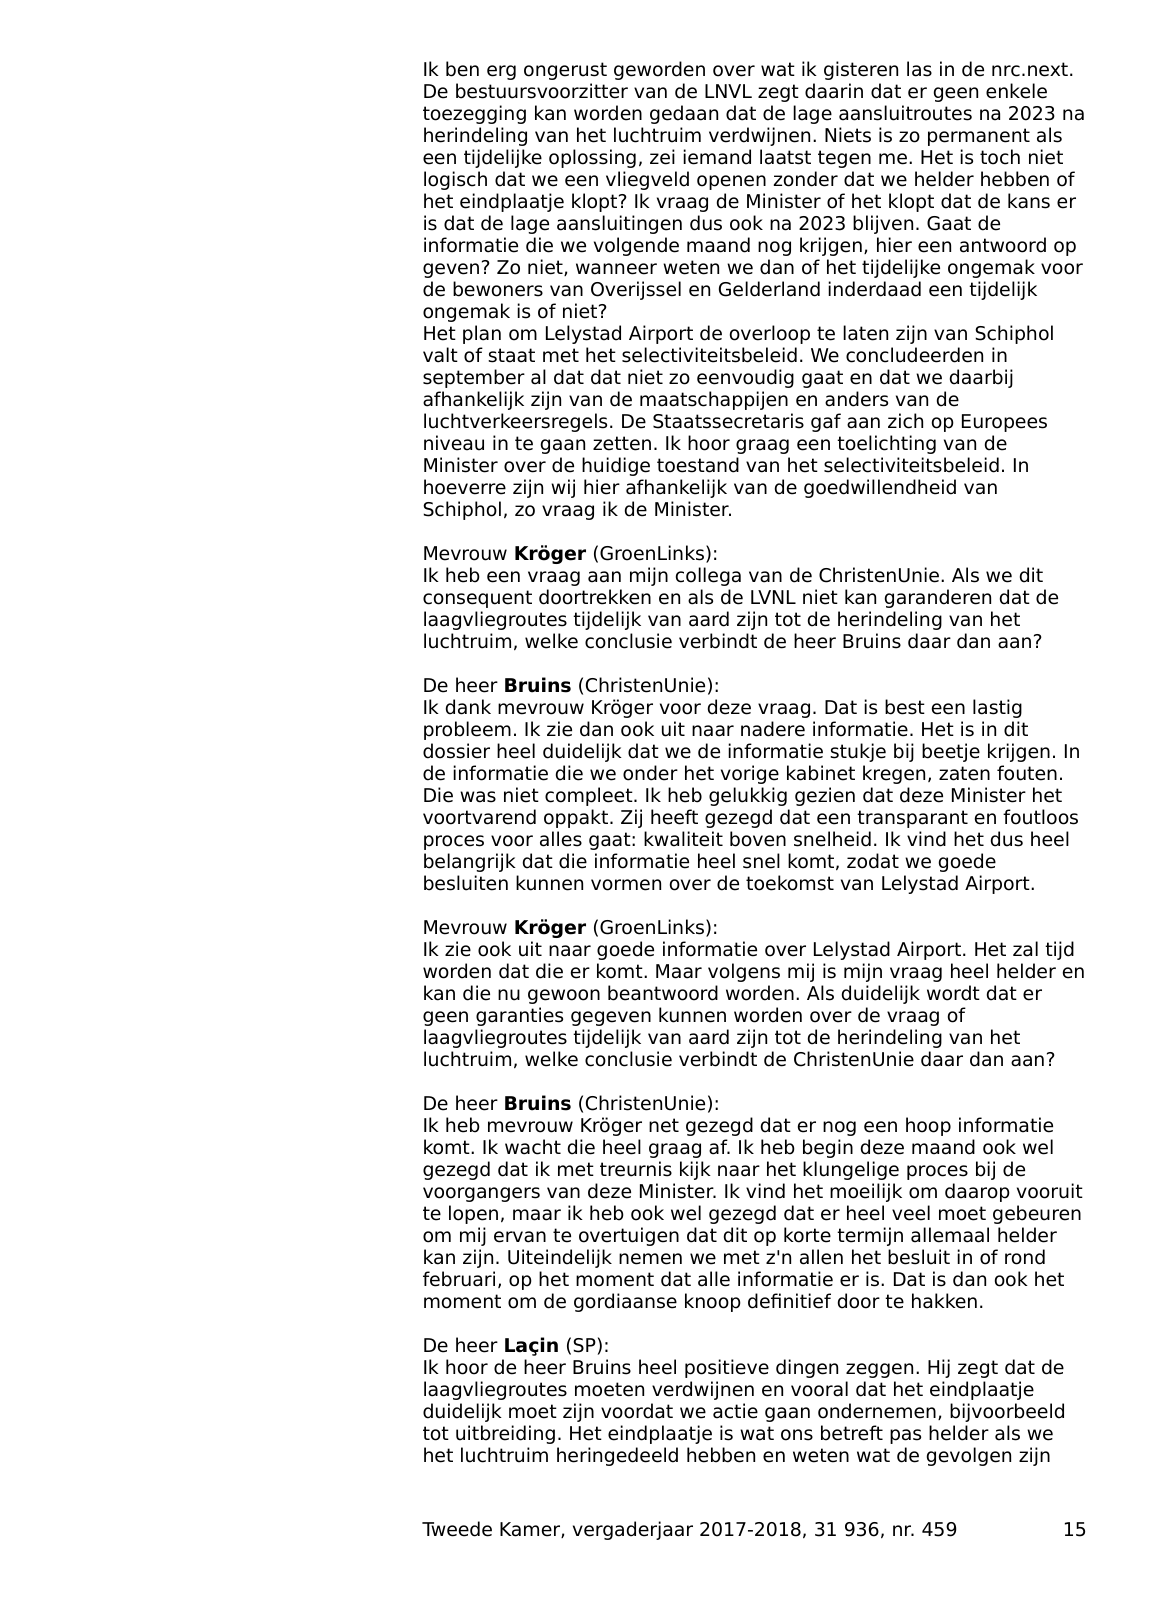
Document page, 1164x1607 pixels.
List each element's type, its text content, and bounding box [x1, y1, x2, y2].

text Mevrouw Kröger (GroenLinks): [422, 543, 1087, 565]
text Ik hoor de heer Bruins heel positieve dingen zeggen. Hij zegt dat de laagvliegroutes moeten verdwijnen en vooral dat het eindplaatje duidelijk moet zijn voordat we actie gaan ondernemen, bijvoorbeeld tot uitbreiding. Het eindplaatje is wat ons betreft pas helder als we het luchtruim heringedeeld hebben en weten wat de gevolgen zijn [422, 1357, 1087, 1467]
text Het plan om Lelystad Airport de overloop te laten zijn van Schiphol valt of staat met het selectiviteitsbeleid. We concludeerden in september al dat dat niet zo eenvoudig gaat en dat we daarbij afhankelijk zijn van de maatschappijen en anders van de luchtverkeersregels. De Staatssecretaris gaf aan zich op Europees niveau in te gaan zetten. Ik hoor graag een toelichting van de Minister over de huidige toestand van het selectiviteitsbeleid. In hoeverre zijn wij hier afhankelijk van de goedwillendheid van Schiphol, zo vraag ik de Minister. [422, 323, 1087, 521]
text De heer Bruins (ChristenUnie): [422, 675, 1087, 697]
text Ik dank mevrouw Kröger voor deze vraag. Dat is best een lastig probleem. Ik zie dan ook uit naar nadere informatie. Het is in dit dossier heel duidelijk dat we de informatie stukje bij beetje krijgen. In de informatie die we onder het vorige kabinet kregen, zaten fouten. Die was niet compleet. Ik heb gelukkig gezien dat deze Minister het voortvarend oppakt. Zij heeft gezegd dat een transparant en foutloos proces voor alles gaat: kwaliteit boven snelheid. Ik vind het dus heel belangrijk dat die informatie heel snel komt, zodat we goede besluiten kunnen vormen over de toekomst van Lelystad Airport. [422, 697, 1087, 895]
text Ik heb een vraag aan mijn collega van de ChristenUnie. Als we dit consequent doortrekken en als de LVNL niet kan garanderen dat de laagvliegroutes tijdelijk van aard zijn tot de herindeling van het luchtruim, welke conclusie verbindt de heer Bruins daar dan aan? [422, 565, 1087, 653]
text De heer Laçin (SP): [422, 1335, 1087, 1357]
text Ik zie ook uit naar goede informatie over Lelystad Airport. Het zal tijd worden dat die er komt. Maar volgens mij is mijn vraag heel helder en kan die nu gewoon beantwoord worden. Als duidelijk wordt dat er geen garanties gegeven kunnen worden over de vraag of laagvliegroutes tijdelijk van aard zijn tot de herindeling van het luchtruim, welke conclusie verbindt de ChristenUnie daar dan aan? [422, 939, 1087, 1071]
text Ik ben erg ongerust geworden over wat ik gisteren las in de nrc.next. De bestuursvoorzitter van de LNVL zegt daarin dat er geen enkele toezegging kan worden gedaan dat de lage aansluitroutes na 2023 na herindeling van het luchtruim verdwijnen. Niets is zo permanent als een tijdelijke oplossing, zei iemand laatst tegen me. Het is toch niet logisch dat we een vliegveld openen zonder dat we helder hebben of het eindplaatje klopt? Ik vraag de Minister of het klopt dat de kans er is dat de lage aansluitingen dus ook na 2023 blijven. Gaat de informatie die we volgende maand nog krijgen, hier een antwoord op geven? Zo niet, wanneer weten we dan of het tijdelijke ongemak voor de bewoners van Overijssel en Gelderland inderdaad een tijdelijk ongemak is of niet? [422, 59, 1087, 323]
text Ik heb mevrouw Kröger net gezegd dat er nog een hoop informatie komt. Ik wacht die heel graag af. Ik heb begin deze maand ook wel gezegd dat ik met treurnis kijk naar het klungelige proces bij de voorgangers van deze Minister. Ik vind het moeilijk om daarop vooruit te lopen, maar ik heb ook wel gezegd dat er heel veel moet gebeuren om mij ervan te overtuigen dat dit op korte termijn allemaal helder kan zijn. Uiteindelijk nemen we met z'n allen het besluit in of rond februari, op het moment dat alle informatie er is. Dat is dan ook het moment om de gordiaanse knoop definitief door te hakken. [422, 1115, 1087, 1313]
text Mevrouw Kröger (GroenLinks): [422, 917, 1087, 939]
text De heer Bruins (ChristenUnie): [422, 1093, 1087, 1115]
